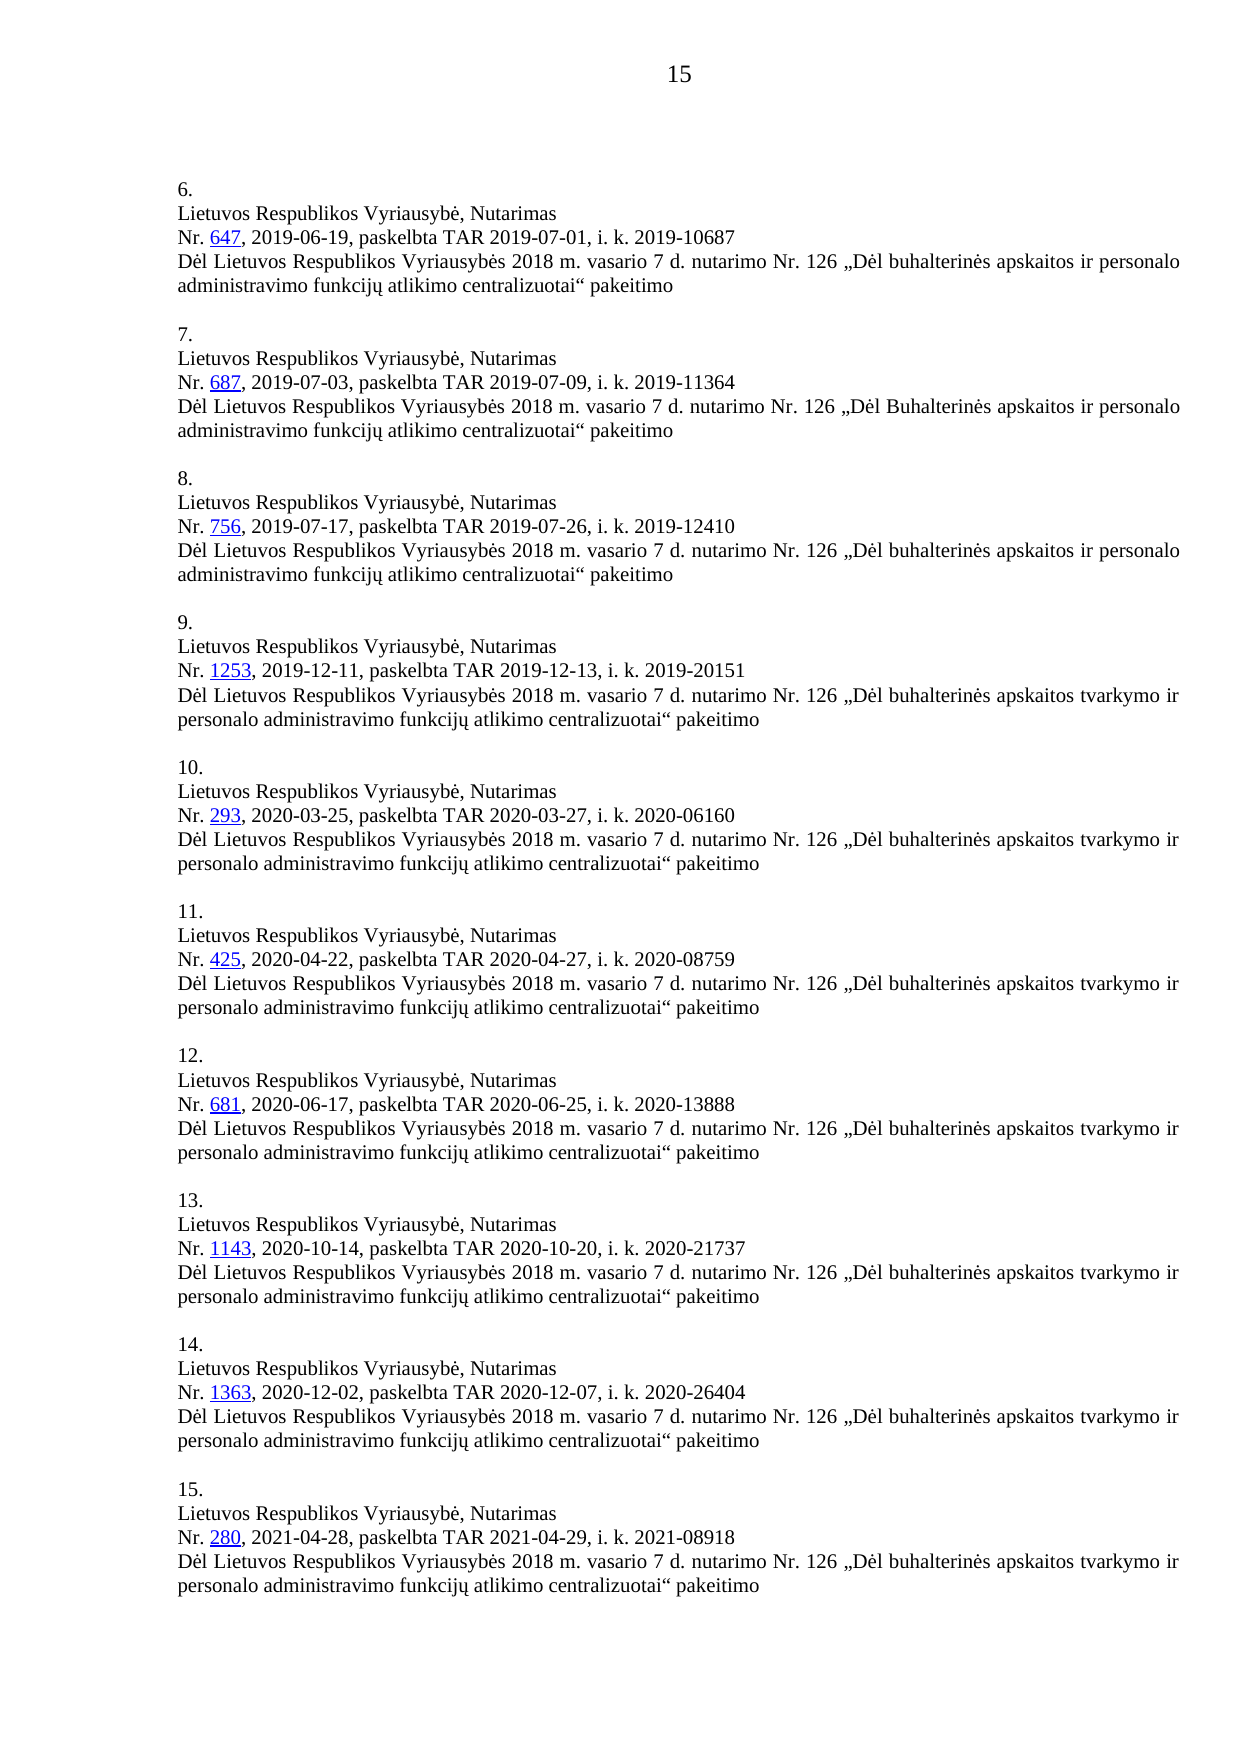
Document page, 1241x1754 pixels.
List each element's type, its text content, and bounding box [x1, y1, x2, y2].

text Nr. 293, 2020-03-25, paskelbta TAR 2020-03-27, i. k. 2020-06160 [177, 803, 1181, 827]
text Dėl Lietuvos Respublikos Vyriausybės 2018 m. vasario 7 d. nutarimo Nr. 126 „Dėl buhalterinės apskaitos tvarkymo ir personalo administravimo funkcijų atlikimo centralizuotai“ pakeitimo [177, 1116, 1181, 1164]
text Dėl Lietuvos Respublikos Vyriausybės 2018 m. vasario 7 d. nutarimo Nr. 126 „Dėl buhalterinės apskaitos tvarkymo ir personalo administravimo funkcijų atlikimo centralizuotai“ pakeitimo [177, 827, 1181, 875]
text Dėl Lietuvos Respublikos Vyriausybės 2018 m. vasario 7 d. nutarimo Nr. 126 „Dėl buhalterinės apskaitos tvarkymo ir personalo administravimo funkcijų atlikimo centralizuotai“ pakeitimo [177, 1549, 1181, 1597]
text Nr. 280, 2021-04-28, paskelbta TAR 2021-04-29, i. k. 2021-08918 [177, 1525, 1181, 1549]
text 12. [177, 1043, 1181, 1067]
text Lietuvos Respublikos Vyriausybė, Nutarimas [177, 1067, 1181, 1092]
text Nr. 425, 2020-04-22, paskelbta TAR 2020-04-27, i. k. 2020-08759 [177, 947, 1181, 971]
text Nr. 1363, 2020-12-02, paskelbta TAR 2020-12-07, i. k. 2020-26404 [177, 1380, 1181, 1404]
text Dėl Lietuvos Respublikos Vyriausybės 2018 m. vasario 7 d. nutarimo Nr. 126 „Dėl buhalterinės apskaitos ir personalo administravimo funkcijų atlikimo centralizuotai“ pakeitimo [177, 538, 1181, 586]
text Dėl Lietuvos Respublikos Vyriausybės 2018 m. vasario 7 d. nutarimo Nr. 126 „Dėl buhalterinės apskaitos tvarkymo ir personalo administravimo funkcijų atlikimo centralizuotai“ pakeitimo [177, 1260, 1181, 1308]
text Lietuvos Respublikos Vyriausybė, Nutarimas [177, 1501, 1181, 1525]
text Lietuvos Respublikos Vyriausybė, Nutarimas [177, 201, 1181, 225]
text 15. [177, 1477, 1181, 1501]
text 14. [177, 1332, 1181, 1356]
text Nr. 647, 2019-06-19, paskelbta TAR 2019-07-01, i. k. 2019-10687 [177, 225, 1181, 249]
text 8. [177, 466, 1181, 490]
text Nr. 681, 2020-06-17, paskelbta TAR 2020-06-25, i. k. 2020-13888 [177, 1092, 1181, 1116]
text Dėl Lietuvos Respublikos Vyriausybės 2018 m. vasario 7 d. nutarimo Nr. 126 „Dėl buhalterinės apskaitos tvarkymo ir personalo administravimo funkcijų atlikimo centralizuotai“ pakeitimo [177, 682, 1181, 731]
text Lietuvos Respublikos Vyriausybė, Nutarimas [177, 1212, 1181, 1236]
text 7. [177, 322, 1181, 346]
text Lietuvos Respublikos Vyriausybė, Nutarimas [177, 923, 1181, 947]
text Dėl Lietuvos Respublikos Vyriausybės 2018 m. vasario 7 d. nutarimo Nr. 126 „Dėl buhalterinės apskaitos tvarkymo ir personalo administravimo funkcijų atlikimo centralizuotai“ pakeitimo [177, 971, 1181, 1019]
text Nr. 1253, 2019-12-11, paskelbta TAR 2019-12-13, i. k. 2019-20151 [177, 658, 1181, 682]
text 11. [177, 899, 1181, 923]
text 6. [177, 177, 1181, 201]
text Lietuvos Respublikos Vyriausybė, Nutarimas [177, 779, 1181, 803]
text Dėl Lietuvos Respublikos Vyriausybės 2018 m. vasario 7 d. nutarimo Nr. 126 „Dėl buhalterinės apskaitos tvarkymo ir personalo administravimo funkcijų atlikimo centralizuotai“ pakeitimo [177, 1404, 1181, 1452]
text Lietuvos Respublikos Vyriausybė, Nutarimas [177, 346, 1181, 370]
text Lietuvos Respublikos Vyriausybė, Nutarimas [177, 1356, 1181, 1380]
text Lietuvos Respublikos Vyriausybė, Nutarimas [177, 490, 1181, 514]
text Dėl Lietuvos Respublikos Vyriausybės 2018 m. vasario 7 d. nutarimo Nr. 126 „Dėl Buhalterinės apskaitos ir personalo administravimo funkcijų atlikimo centralizuotai“ pakeitimo [177, 394, 1181, 442]
text 9. [177, 610, 1181, 634]
text Nr. 687, 2019-07-03, paskelbta TAR 2019-07-09, i. k. 2019-11364 [177, 370, 1181, 394]
text Dėl Lietuvos Respublikos Vyriausybės 2018 m. vasario 7 d. nutarimo Nr. 126 „Dėl buhalterinės apskaitos ir personalo administravimo funkcijų atlikimo centralizuotai“ pakeitimo [177, 249, 1181, 297]
text 13. [177, 1188, 1181, 1212]
text Nr. 1143, 2020-10-14, paskelbta TAR 2020-10-20, i. k. 2020-21737 [177, 1236, 1181, 1260]
text Lietuvos Respublikos Vyriausybė, Nutarimas [177, 634, 1181, 658]
text Nr. 756, 2019-07-17, paskelbta TAR 2019-07-26, i. k. 2019-12410 [177, 514, 1181, 538]
text 10. [177, 755, 1181, 779]
